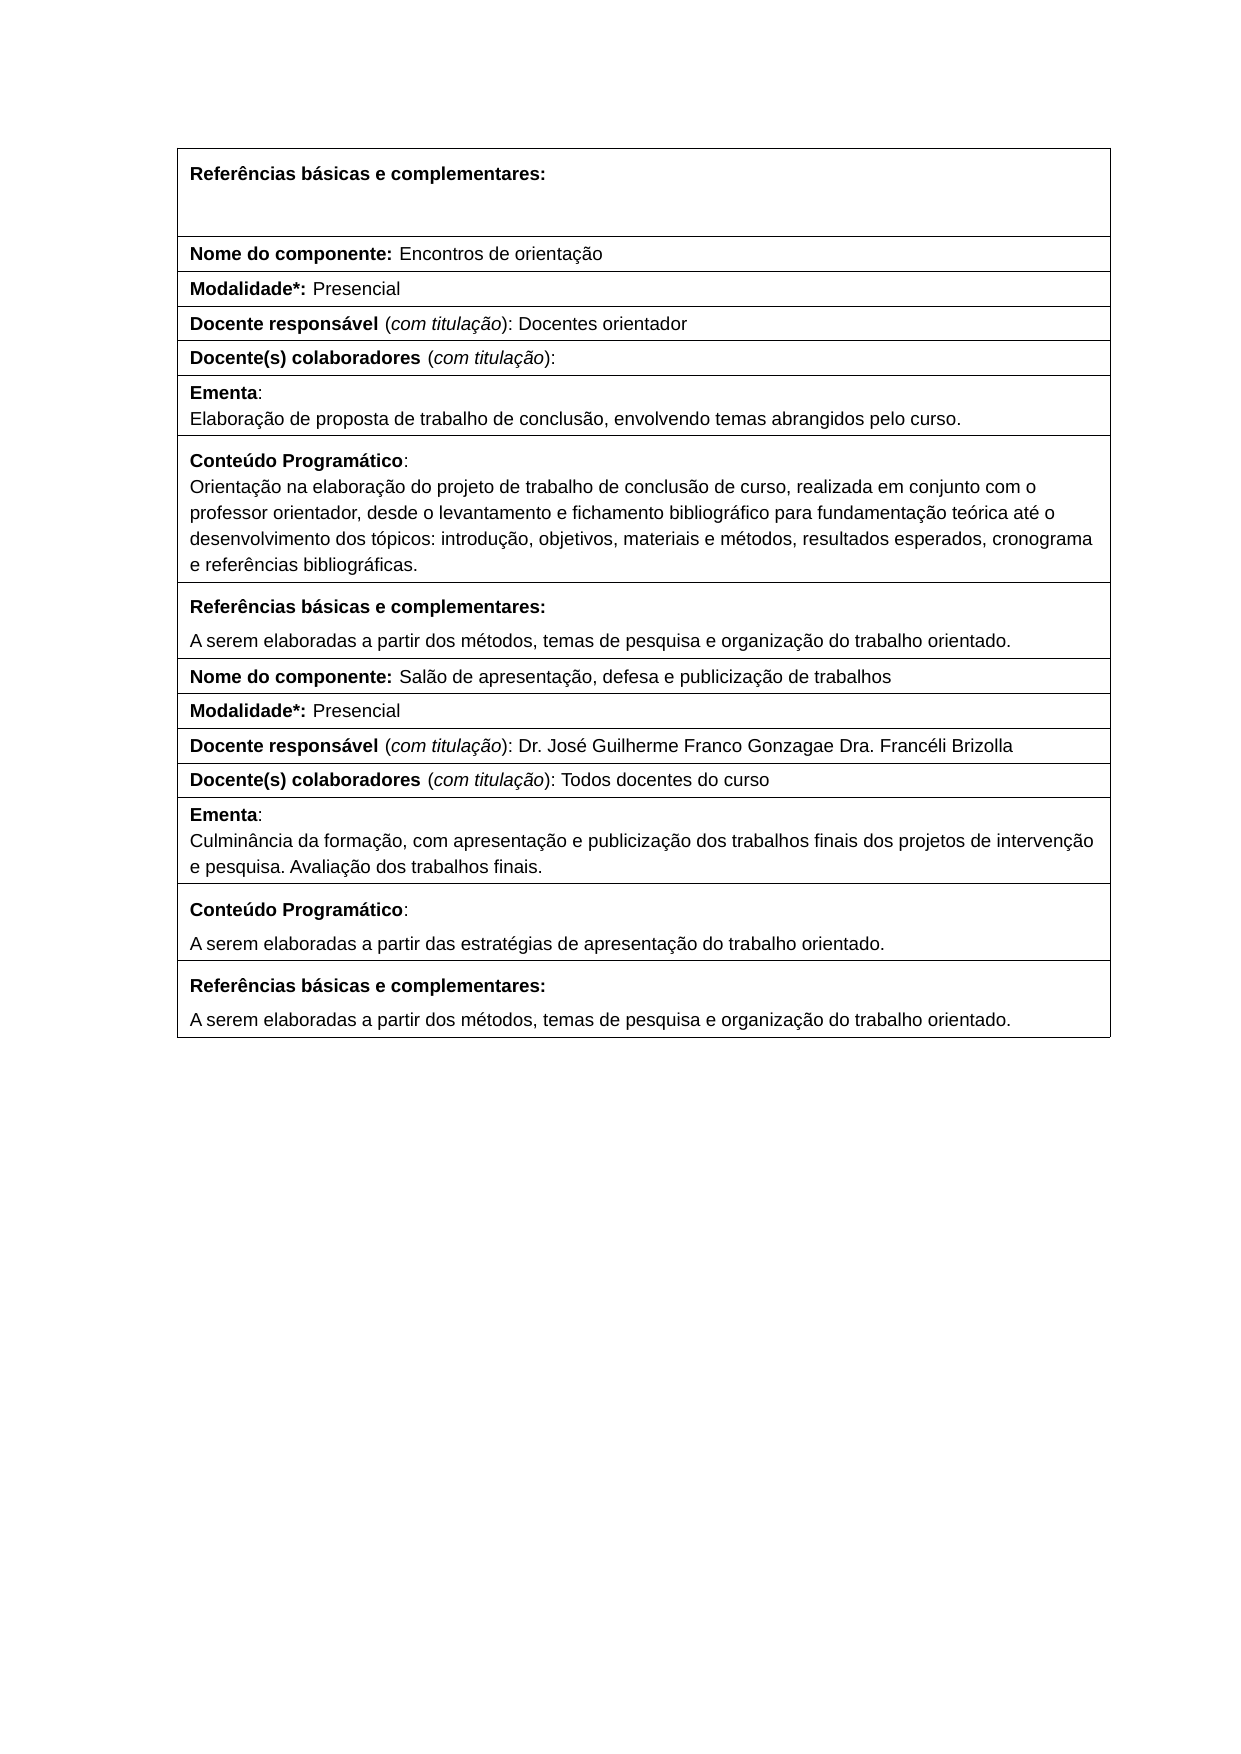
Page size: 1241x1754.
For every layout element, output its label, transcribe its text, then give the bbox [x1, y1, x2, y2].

table_cell Modalidade*: Presencial [178, 272, 1110, 306]
table_cell Conteúdo Programático: Orientação na elaboração do projeto de trabalho de conclusão de curso, realizada em conjunto com o professor orientador, desde o levantamento e fichamento bibliográfico para fundamentação teórica até o desenvolvimento dos tópicos: introdução, objetivos, materiais e métodos, resultados esperados, cronograma e referências bibliográficas. [178, 436, 1110, 581]
table_cell Referências básicas e complementares: A serem elaboradas a partir dos métodos, temas de pesquisa e organização do trabalho orientado. [178, 583, 1110, 658]
table_cell Nome do componente: Encontros de orientação [178, 237, 1110, 271]
table_cell Ementa: Culminância da formação, com apresentação e publicização dos trabalhos finais dos projetos de intervenção e pesquisa. Avaliação dos trabalhos finais. [178, 798, 1110, 883]
table_cell Referências básicas e complementares: A serem elaboradas a partir dos métodos, temas de pesquisa e organização do trabalho orientado. [178, 961, 1110, 1037]
table_cell Docente(s) colaboradores (com titulação): [178, 341, 1110, 375]
table_cell Ementa: Elaboração de proposta de trabalho de conclusão, envolvendo temas abrangidos pelo curso. [178, 376, 1110, 435]
table_cell Modalidade*: Presencial [178, 694, 1110, 728]
table_cell Docente responsável (com titulação): Dr. José Guilherme Franco Gonzagae Dra. Francéli Brizolla [178, 729, 1110, 762]
table_cell Docente responsável (com titulação): Docentes orientador [178, 307, 1110, 340]
table_cell Nome do componente: Salão de apresentação, defesa e publicização de trabalhos [178, 659, 1110, 693]
table_cell Referências básicas e complementares: [178, 149, 1110, 236]
table_cell Conteúdo Programático: A serem elaboradas a partir das estratégias de apresentação do trabalho orientado. [178, 884, 1110, 960]
table_cell Docente(s) colaboradores (com titulação): Todos docentes do curso [178, 764, 1110, 797]
